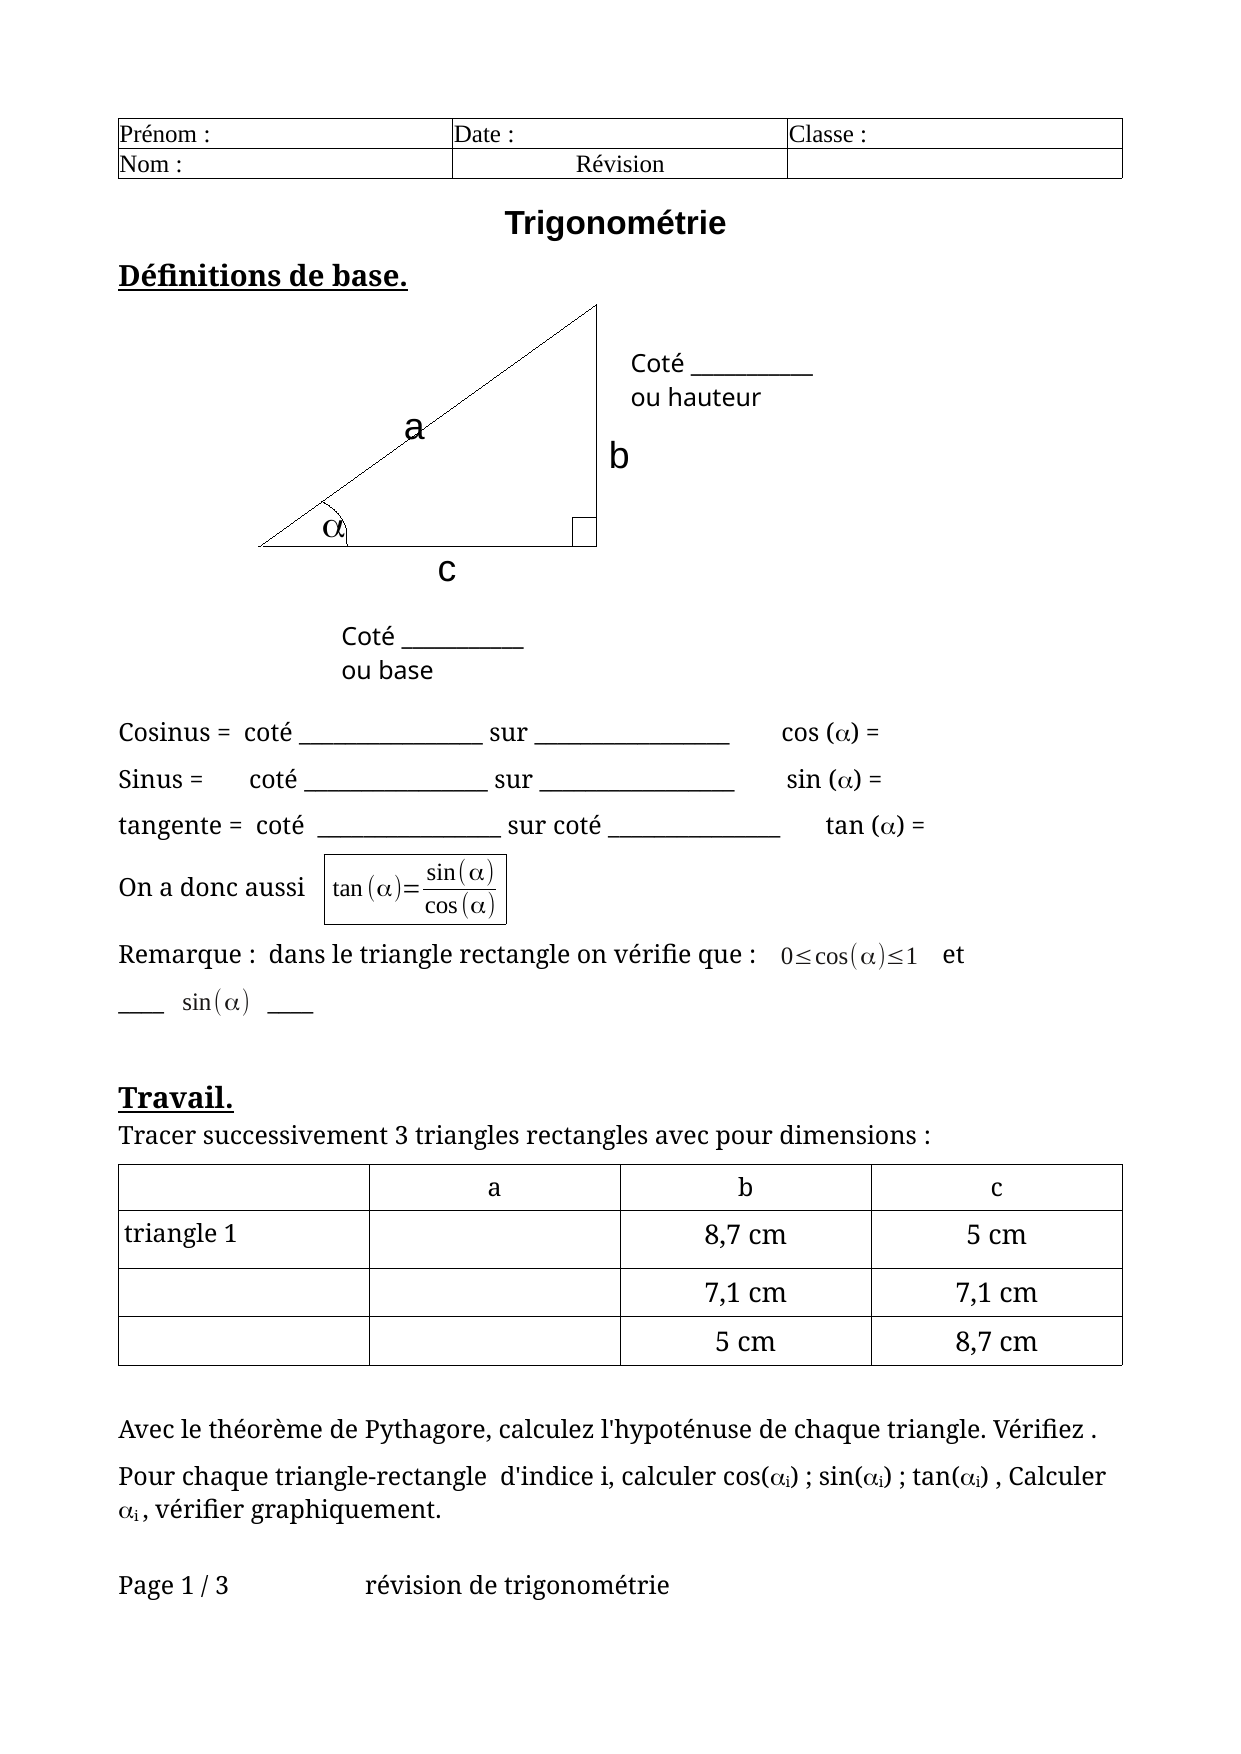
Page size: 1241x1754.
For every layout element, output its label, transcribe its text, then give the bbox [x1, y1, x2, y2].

text Remarque : dans le triangle rectangle on vérifie que : et [118, 937, 1122, 971]
table_header Date : [453, 119, 787, 147]
text Cosinus = coté ________________ sur _________________ cos (a) = [118, 715, 1122, 749]
table_cell 7,1 cm [872, 1269, 1122, 1316]
text Sinus = coté ________________ sur _________________ sin (a) = [118, 761, 1122, 795]
subtitle Définitions de base. [118, 255, 1122, 295]
text On a donc aussi [325, 855, 506, 924]
table_cell 7,1 cm [621, 1269, 871, 1316]
table_cell 5 cm [621, 1317, 871, 1365]
table_cell 8,7 cm [872, 1317, 1122, 1365]
table_cell [788, 149, 1122, 178]
text tangente = coté ________________ sur coté _______________ tan (a) = [118, 808, 1122, 842]
table_cell Nom : [119, 149, 452, 178]
table_cell 8,7 cm [621, 1211, 871, 1268]
table_cell [370, 1269, 620, 1316]
subtitle Travail. [118, 1077, 1122, 1117]
table_header b [621, 1165, 871, 1210]
table_cell 5 cm [872, 1211, 1122, 1268]
text Tracer successivement 3 triangles rectangles avec pour dimensions : [118, 1118, 1122, 1152]
table_header Prénom : [119, 119, 452, 147]
table_cell [119, 1269, 369, 1316]
subtitle Trigonométrie [118, 203, 1122, 242]
table_cell Révision [453, 149, 787, 178]
text On a donc aussi [118, 854, 324, 924]
table_header a [370, 1165, 620, 1210]
table_header Classe : [788, 119, 1122, 147]
table_cell [370, 1317, 620, 1365]
text ________ [118, 983, 1122, 1017]
table_cell triangle 1 [119, 1211, 369, 1268]
table_header [119, 1165, 369, 1210]
table_cell [119, 1317, 369, 1365]
table_header c [872, 1165, 1122, 1210]
text Avec le théorème de Pythagore, calculez l'hypoténuse de chaque triangle. Vérifiez . [118, 1412, 1122, 1446]
text On a donc aussi [507, 854, 1122, 924]
table_cell [370, 1211, 620, 1268]
text Pour chaque triangle-rectangle d'indice i, calculer cos(ai) ; sin(ai) ; tan(ai) , Calculer ai , vérifier graphiquement. [118, 1458, 1122, 1526]
